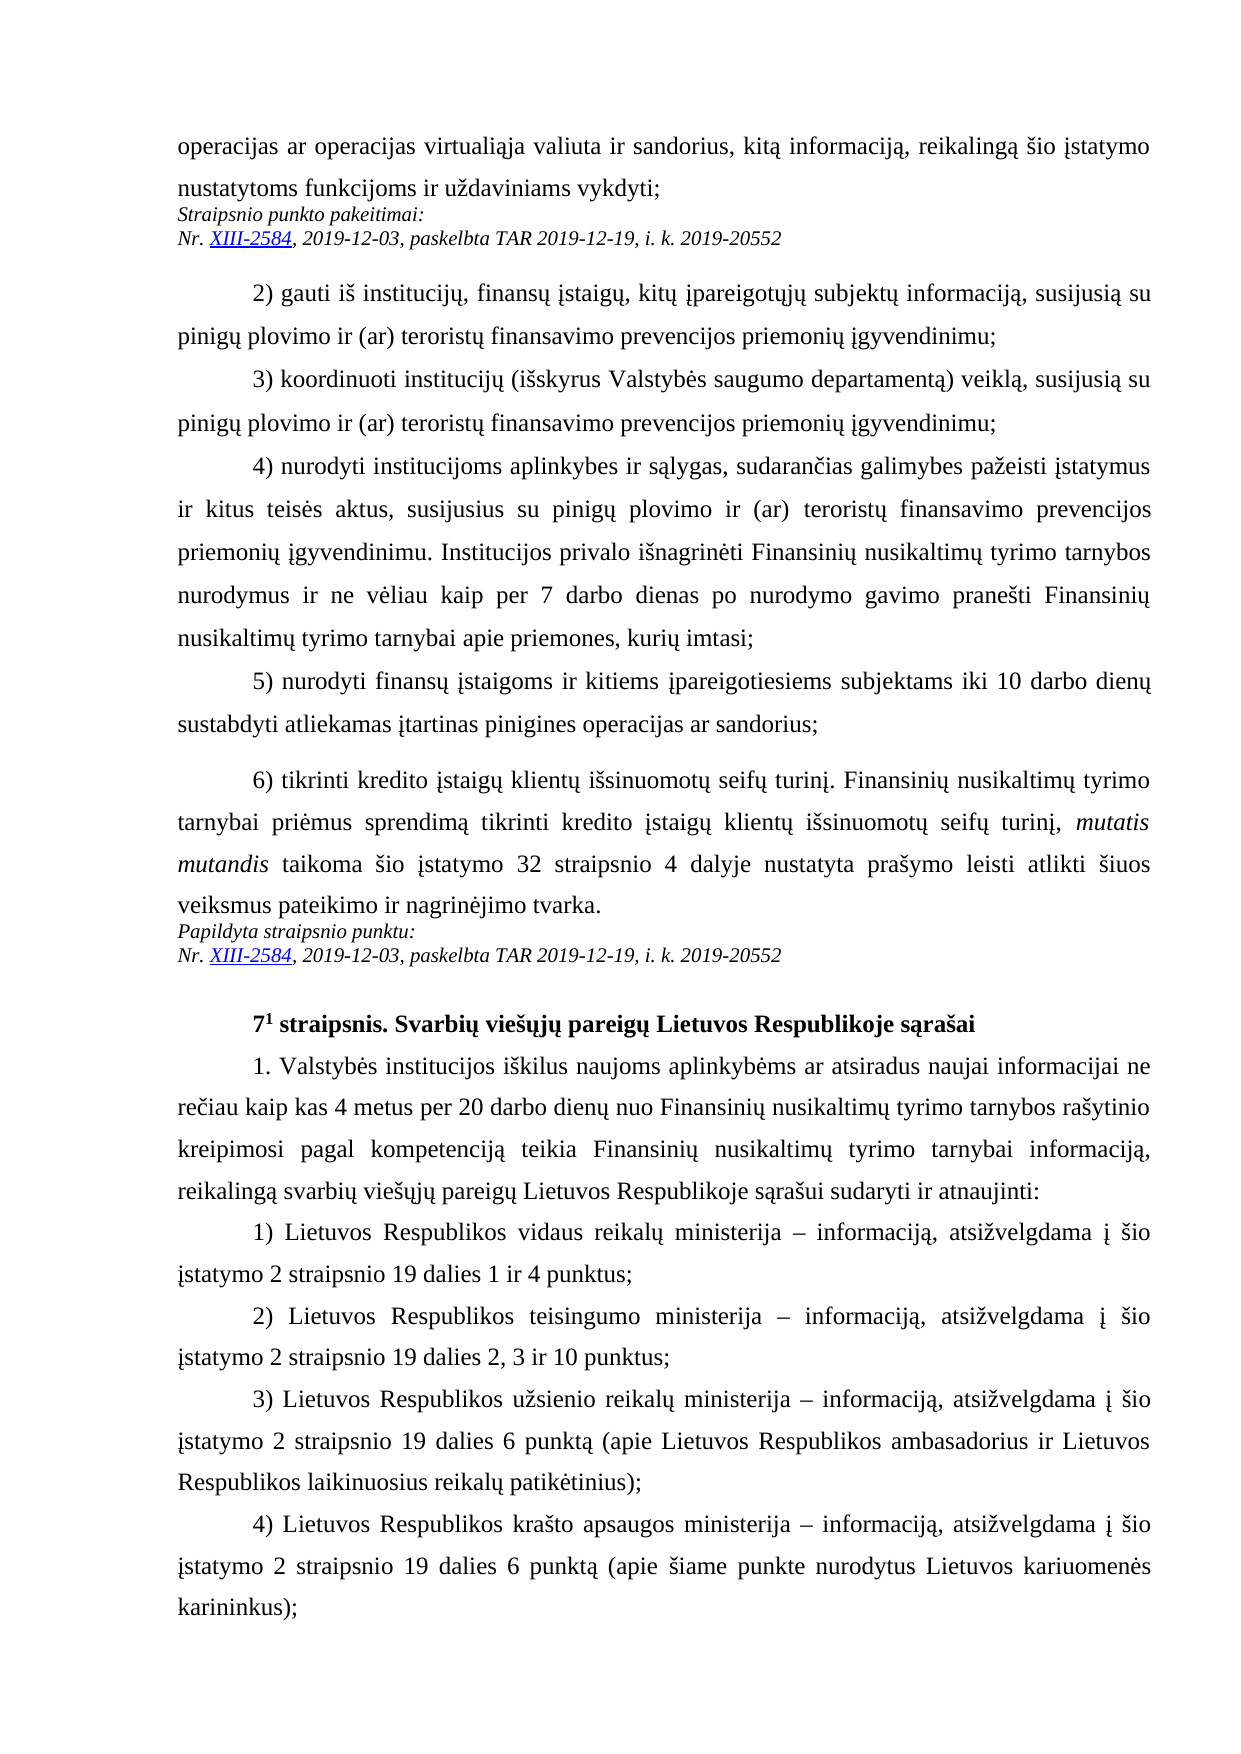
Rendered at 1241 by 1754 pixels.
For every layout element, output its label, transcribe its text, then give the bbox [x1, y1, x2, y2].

text 4) Lietuvos Respublikos krašto apsaugos ministerija – informaciją, atsižvelgdama į šio įstatymo 2 straipsnio 19 dalies 6 punktą (apie šiame punkte nurodytus Lietuvos kariuomenės karininkus); [177, 1496, 1152, 1621]
text 71 straipsnis. Svarbių viešųjų pareigų Lietuvos Respublikoje sąrašai [177, 996, 1152, 1038]
text 4) nurodyti institucijoms aplinkybes ir sąlygas, sudarančias galimybes pažeisti įstatymus ir kitus teisės aktus, susijusius su pinigų plovimo ir (ar) teroristų finansavimo prevencijos priemonių įgyvendinimu. Institucijos privalo išnagrinėti Finansinių nusikaltimų tyrimo tarnybos nurodymus ir ne vėliau kaip per 7 darbo dienas po nurodymo gavimo pranešti Finansinių nusikaltimų tyrimo tarnybai apie priemones, kurių imtasi; [177, 451, 1152, 652]
text 1) Lietuvos Respublikos vidaus reikalų ministerija – informaciją, atsižvelgdama į šio įstatymo 2 straipsnio 19 dalies 1 ir 4 punktus; [177, 1204, 1152, 1288]
text 3) koordinuoti institucijų (išskyrus Valstybės saugumo departamentą) veiklą, susijusią su pinigų plovimo ir (ar) teroristų finansavimo prevencijos priemonių įgyvendinimu; [177, 364, 1152, 436]
text 3) Lietuvos Respublikos užsienio reikalų ministerija – informaciją, atsižvelgdama į šio įstatymo 2 straipsnio 19 dalies 6 punktą (apie Lietuvos Respublikos ambasadorius ir Lietuvos Respublikos laikinuosius reikalų patikėtinius); [177, 1371, 1152, 1496]
text 6) tikrinti kredito įstaigų klientų išsinuomotų seifų turinį. Finansinių nusikaltimų tyrimo tarnybai priėmus sprendimą tikrinti kredito įstaigų klientų išsinuomotų seifų turinį, mutatis mutandis taikoma šio įstatymo 32 straipsnio 4 dalyje nustatyta prašymo leisti atlikti šiuos veiksmus pateikimo ir nagrinėjimo tvarka. [177, 753, 1152, 919]
text Papildyta straipsnio punktu: [177, 919, 1152, 943]
text Straipsnio punkto pakeitimai: [177, 201, 1152, 226]
text 2) gauti iš institucijų, finansų įstaigų, kitų įpareigotųjų subjektų informaciją, susijusią su pinigų plovimo ir (ar) teroristų finansavimo prevencijos priemonių įgyvendinimu; [177, 278, 1152, 350]
text 5) nurodyti finansų įstaigoms ir kitiems įpareigotiesiems subjektams iki 10 darbo dienų sustabdyti atliekamas įtartinas pinigines operacijas ar sandorius; [177, 666, 1152, 738]
text Nr. XIII-2584, 2019-12-03, paskelbta TAR 2019-12-19, i. k. 2019-20552 [177, 226, 1152, 249]
text 1. Valstybės institucijos iškilus naujoms aplinkybėms ar atsiradus naujai informacijai ne rečiau kaip kas 4 metus per 20 darbo dienų nuo Finansinių nusikaltimų tyrimo tarnybos rašytinio kreipimosi pagal kompetenciją teikia Finansinių nusikaltimų tyrimo tarnybai informaciją, reikalingą svarbių viešųjų pareigų Lietuvos Respublikoje sąrašui sudaryti ir atnaujinti: [177, 1038, 1152, 1204]
text operacijas ar operacijas virtualiąja valiuta ir sandorius, kitą informaciją, reikalingą šio įstatymo nustatytoms funkcijoms ir uždaviniams vykdyti; [177, 118, 1152, 201]
text Nr. XIII-2584, 2019-12-03, paskelbta TAR 2019-12-19, i. k. 2019-20552 [177, 943, 1152, 967]
text 2) Lietuvos Respublikos teisingumo ministerija – informaciją, atsižvelgdama į šio įstatymo 2 straipsnio 19 dalies 2, 3 ir 10 punktus; [177, 1288, 1152, 1371]
